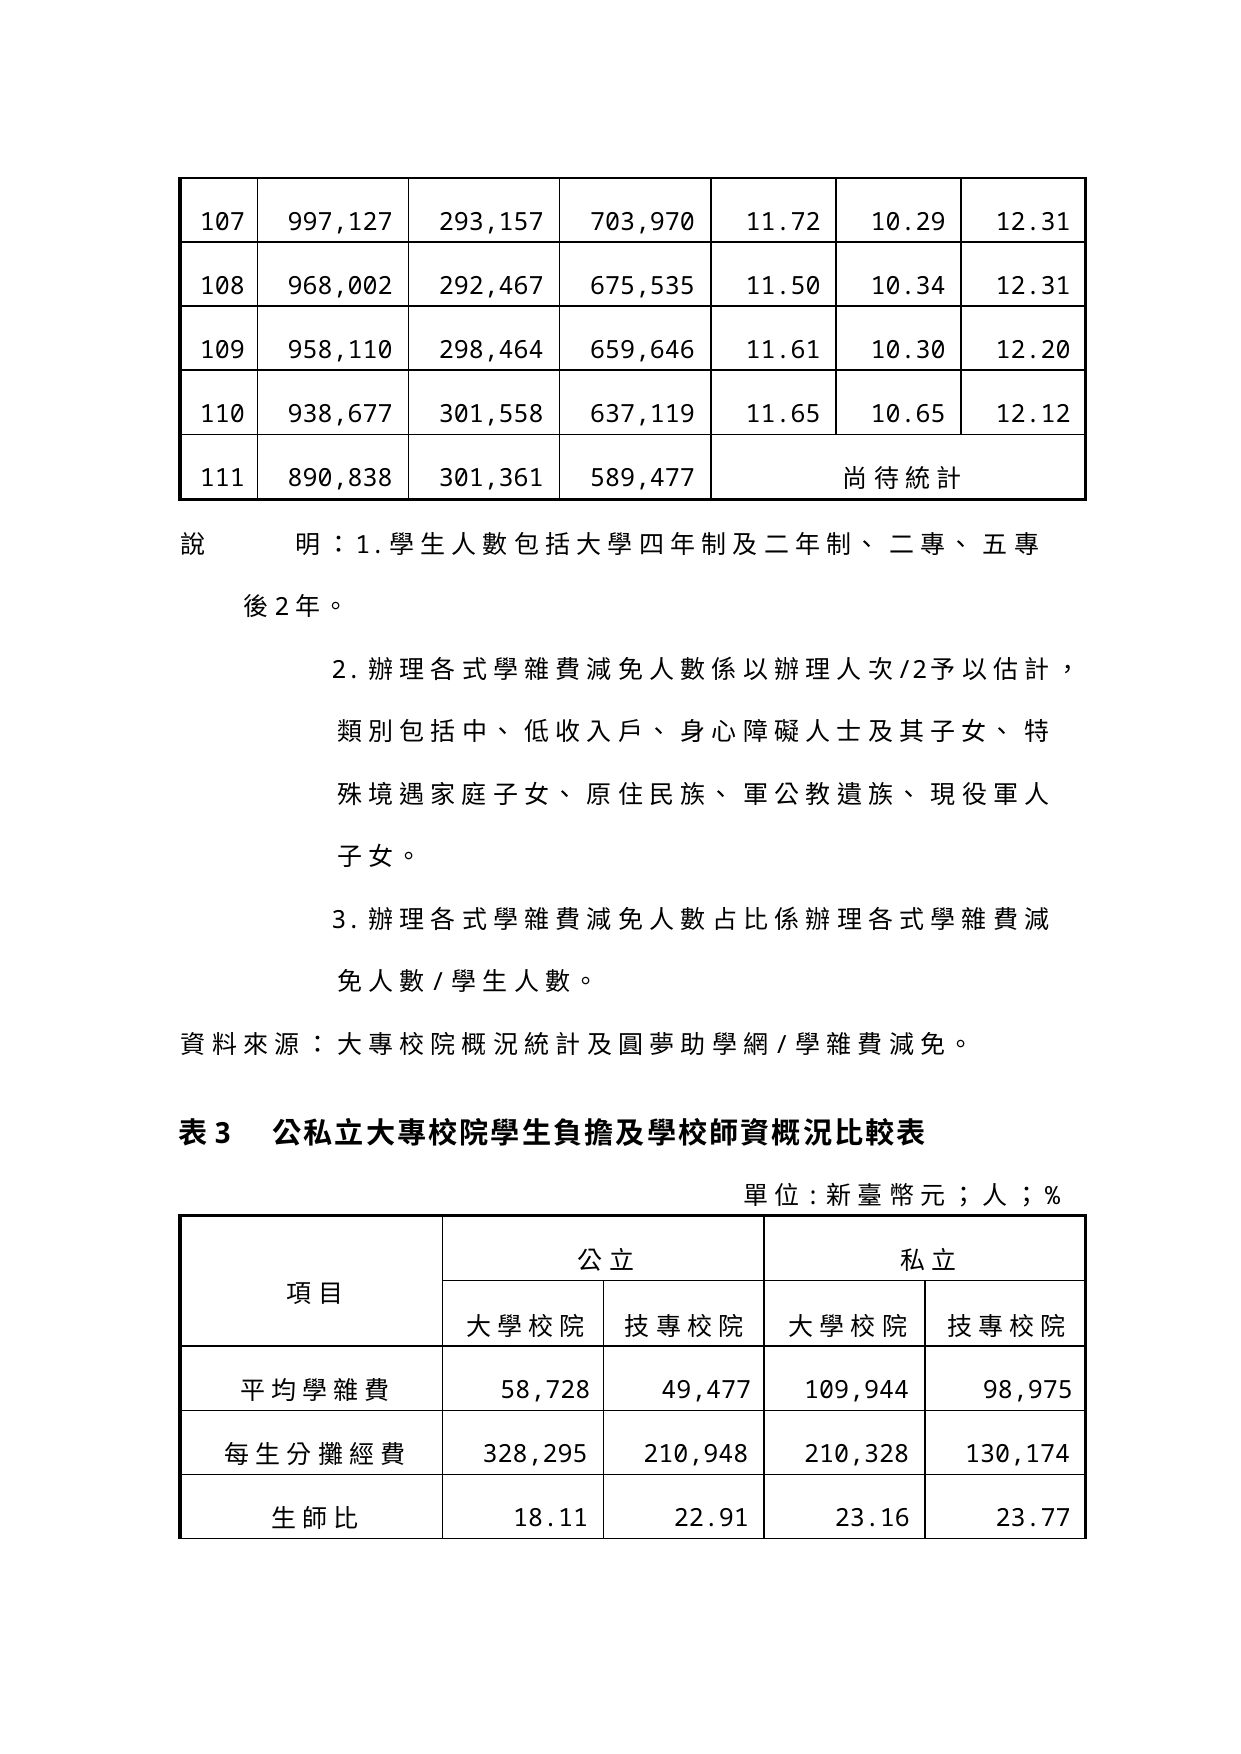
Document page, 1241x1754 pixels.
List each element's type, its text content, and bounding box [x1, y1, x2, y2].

table_cell 675,535 [560, 243, 710, 305]
table_cell 10.29 [837, 179, 960, 241]
table_header 公立 [443, 1217, 763, 1280]
table_cell 107 [182, 179, 257, 241]
table_cell 328,295 [443, 1411, 603, 1473]
table_cell 尚待統計 [712, 435, 1084, 497]
table_header 私立 [765, 1217, 1084, 1280]
table_cell 生師比 [182, 1475, 442, 1538]
text 表3 公私立大專校院學生負擔及學校師資概況比較表 [177, 1089, 1063, 1152]
text 2.辦理各式學雜費減免人數係以辦理人次/2予以估計，類別包括中、低收入戶、身心障礙人士及其子女、特殊境遇家庭子女、原住民族、軍公教遺族、現役軍人子女。 [177, 626, 1063, 876]
table_cell 11.65 [712, 371, 835, 433]
table_cell 技專校院 [926, 1281, 1084, 1345]
table_cell 301,361 [409, 435, 559, 497]
table_cell 11.61 [712, 307, 835, 369]
table_cell 958,110 [258, 307, 408, 369]
table_cell 18.11 [443, 1475, 603, 1538]
table_cell 130,174 [926, 1411, 1084, 1473]
table_header 項目 [182, 1217, 442, 1345]
table_cell 110 [182, 371, 257, 433]
table_cell 997,127 [258, 179, 408, 241]
table_cell 49,477 [604, 1347, 763, 1409]
table_cell 大學校院 [765, 1281, 924, 1345]
table_cell 637,119 [560, 371, 710, 433]
table_cell 12.12 [962, 371, 1084, 433]
table_cell 10.30 [837, 307, 960, 369]
table_cell 890,838 [258, 435, 408, 497]
table_cell 938,677 [258, 371, 408, 433]
table_cell 11.50 [712, 243, 835, 305]
table_cell 11.72 [712, 179, 835, 241]
text 單位:新臺幣元；人；% [177, 1152, 1063, 1214]
table_cell 703,970 [560, 179, 710, 241]
table_cell 12.20 [962, 307, 1084, 369]
text 資料來源：大專校院概況統計及圓夢助學網/學雜費減免。 [177, 1001, 1063, 1063]
table_cell 301,558 [409, 371, 559, 433]
table_cell 293,157 [409, 179, 559, 241]
table_cell 技專校院 [604, 1281, 763, 1345]
table_cell 109,944 [765, 1347, 924, 1409]
table_cell 12.31 [962, 243, 1084, 305]
text 3.辦理各式學雜費減免人數占比係辦理各式學雜費減免人數/學生人數。 [177, 876, 1063, 1001]
table_cell 大學校院 [443, 1281, 603, 1345]
table_cell 210,328 [765, 1411, 924, 1473]
table_cell 109 [182, 307, 257, 369]
table_cell 659,646 [560, 307, 710, 369]
table_cell 98,975 [926, 1347, 1084, 1409]
table_cell 平均學雜費 [182, 1347, 442, 1409]
table_cell 58,728 [443, 1347, 603, 1409]
table_cell 968,002 [258, 243, 408, 305]
table_cell 23.16 [765, 1475, 924, 1538]
table_cell 12.31 [962, 179, 1084, 241]
table_cell 22.91 [604, 1475, 763, 1538]
table_cell 589,477 [560, 435, 710, 497]
table_cell 10.34 [837, 243, 960, 305]
text 說 明：1.學生人數包括大學四年制及二年制、二專、五專後2年。 [177, 501, 1063, 626]
table_cell 10.65 [837, 371, 960, 433]
table_cell 108 [182, 243, 257, 305]
table_cell 292,467 [409, 243, 559, 305]
table_cell 23.77 [926, 1475, 1084, 1538]
table_cell 298,464 [409, 307, 559, 369]
table_cell 111 [182, 435, 257, 497]
table_cell 210,948 [604, 1411, 763, 1473]
table_cell 每生分攤經費 [182, 1411, 442, 1473]
